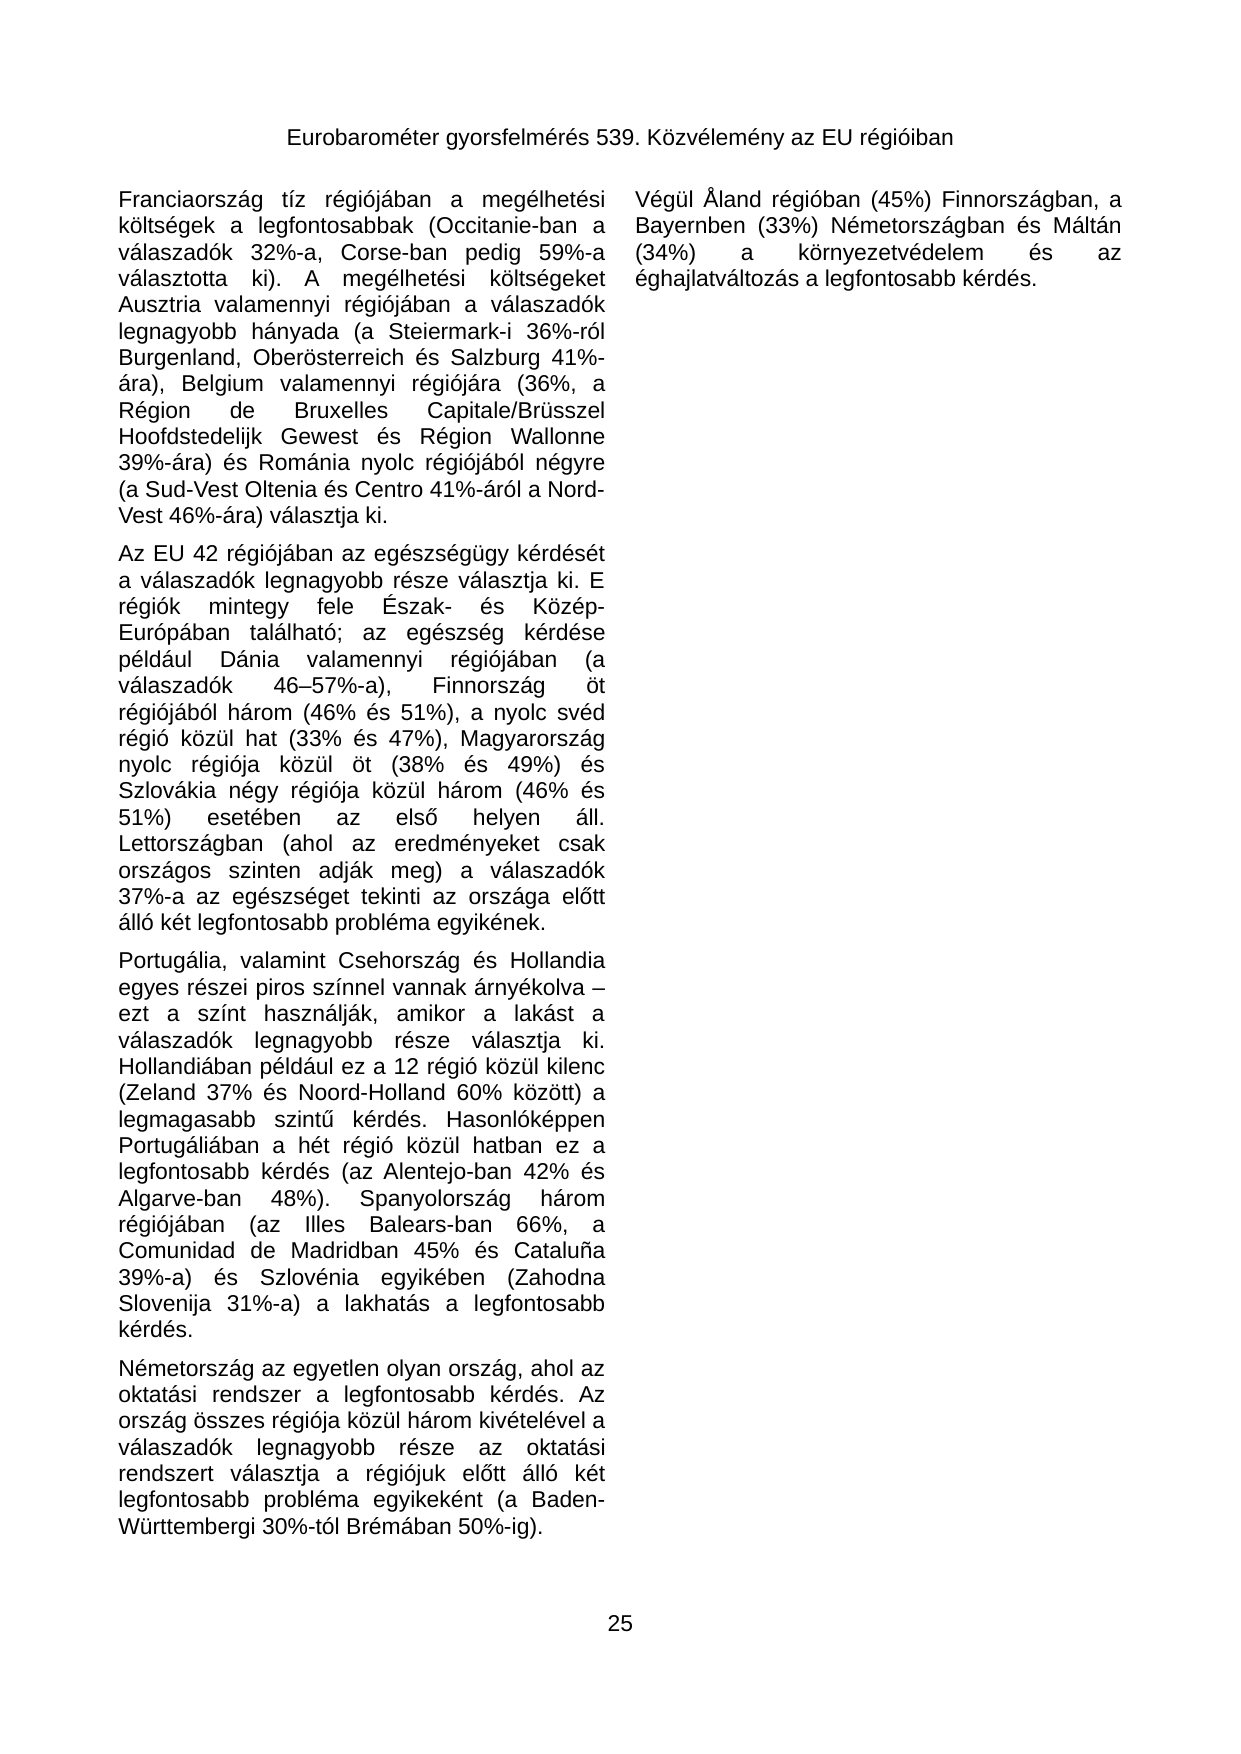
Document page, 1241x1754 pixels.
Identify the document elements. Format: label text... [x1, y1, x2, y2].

text Németország az egyetlen olyan ország, ahol az oktatási rendszer a legfontosabb kérdés. Az ország összes régiója közül három kivételével a válaszadók legnagyobb része az oktatási rendszert választja a régiójuk előtt álló két legfontosabb probléma egyikeként (a Baden-Württembergi 30%-tól Brémában 50%-ig). [118, 1355, 605, 1539]
text Franciaország tíz régiójában a megélhetési költségek a legfontosabbak (Occitanie-ban a válaszadók 32%-a, Corse-ban pedig 59%-a választotta ki). A megélhetési költségeket Ausztria valamennyi régiójában a válaszadók legnagyobb hányada (a Steiermark-i 36%-ról Burgenland, Oberösterreich és Salzburg 41%-ára), Belgium valamennyi régiójára (36%, a Région de Bruxelles Capitale/Brüsszel Hoofdstedelijk Gewest és Région Wallonne 39%-ára) és Románia nyolc régiójából négyre (a Sud-Vest Oltenia és Centro 41%-áról a Nord-Vest 46%-ára) választja ki. [118, 186, 605, 528]
text Végül Åland régióban (45%) Finnországban, a Bayernben (33%) Németországban és Máltán (34%) a környezetvédelem és az éghajlatváltozás a legfontosabb kérdés. [635, 186, 1122, 291]
text Portugália, valamint Csehország és Hollandia egyes részei piros színnel vannak árnyékolva – ezt a színt használják, amikor a lakást a válaszadók legnagyobb része választja ki. Hollandiában például ez a 12 régió közül kilenc (Zeland 37% és Noord-Holland 60% között) a legmagasabb szintű kérdés. Hasonlóképpen Portugáliában a hét régió közül hatban ez a legfontosabb kérdés (az Alentejo-ban 42% és Algarve-ban 48%). Spanyolország három régiójában (az Illes Balears-ban 66%, a Comunidad de Madridban 45% és Cataluña 39%-a) és Szlovénia egyikében (Zahodna Slovenija 31%-a) a lakhatás a legfontosabb kérdés. [118, 947, 605, 1343]
text Az EU 42 régiójában az egészségügy kérdését a válaszadók legnagyobb része választja ki. E régiók mintegy fele Észak- és Közép-Európában található; az egészség kérdése például Dánia valamennyi régiójában (a válaszadók 46–57%-a), Finnország öt régiójából három (46% és 51%), a nyolc svéd régió közül hat (33% és 47%), Magyarország nyolc régiója közül öt (38% és 49%) és Szlovákia négy régiója közül három (46% és 51%) esetében az első helyen áll. Lettországban (ahol az eredményeket csak országos szinten adják meg) a válaszadók 37%-a az egészséget tekinti az országa előtt álló két legfontosabb probléma egyikének. [118, 540, 605, 936]
